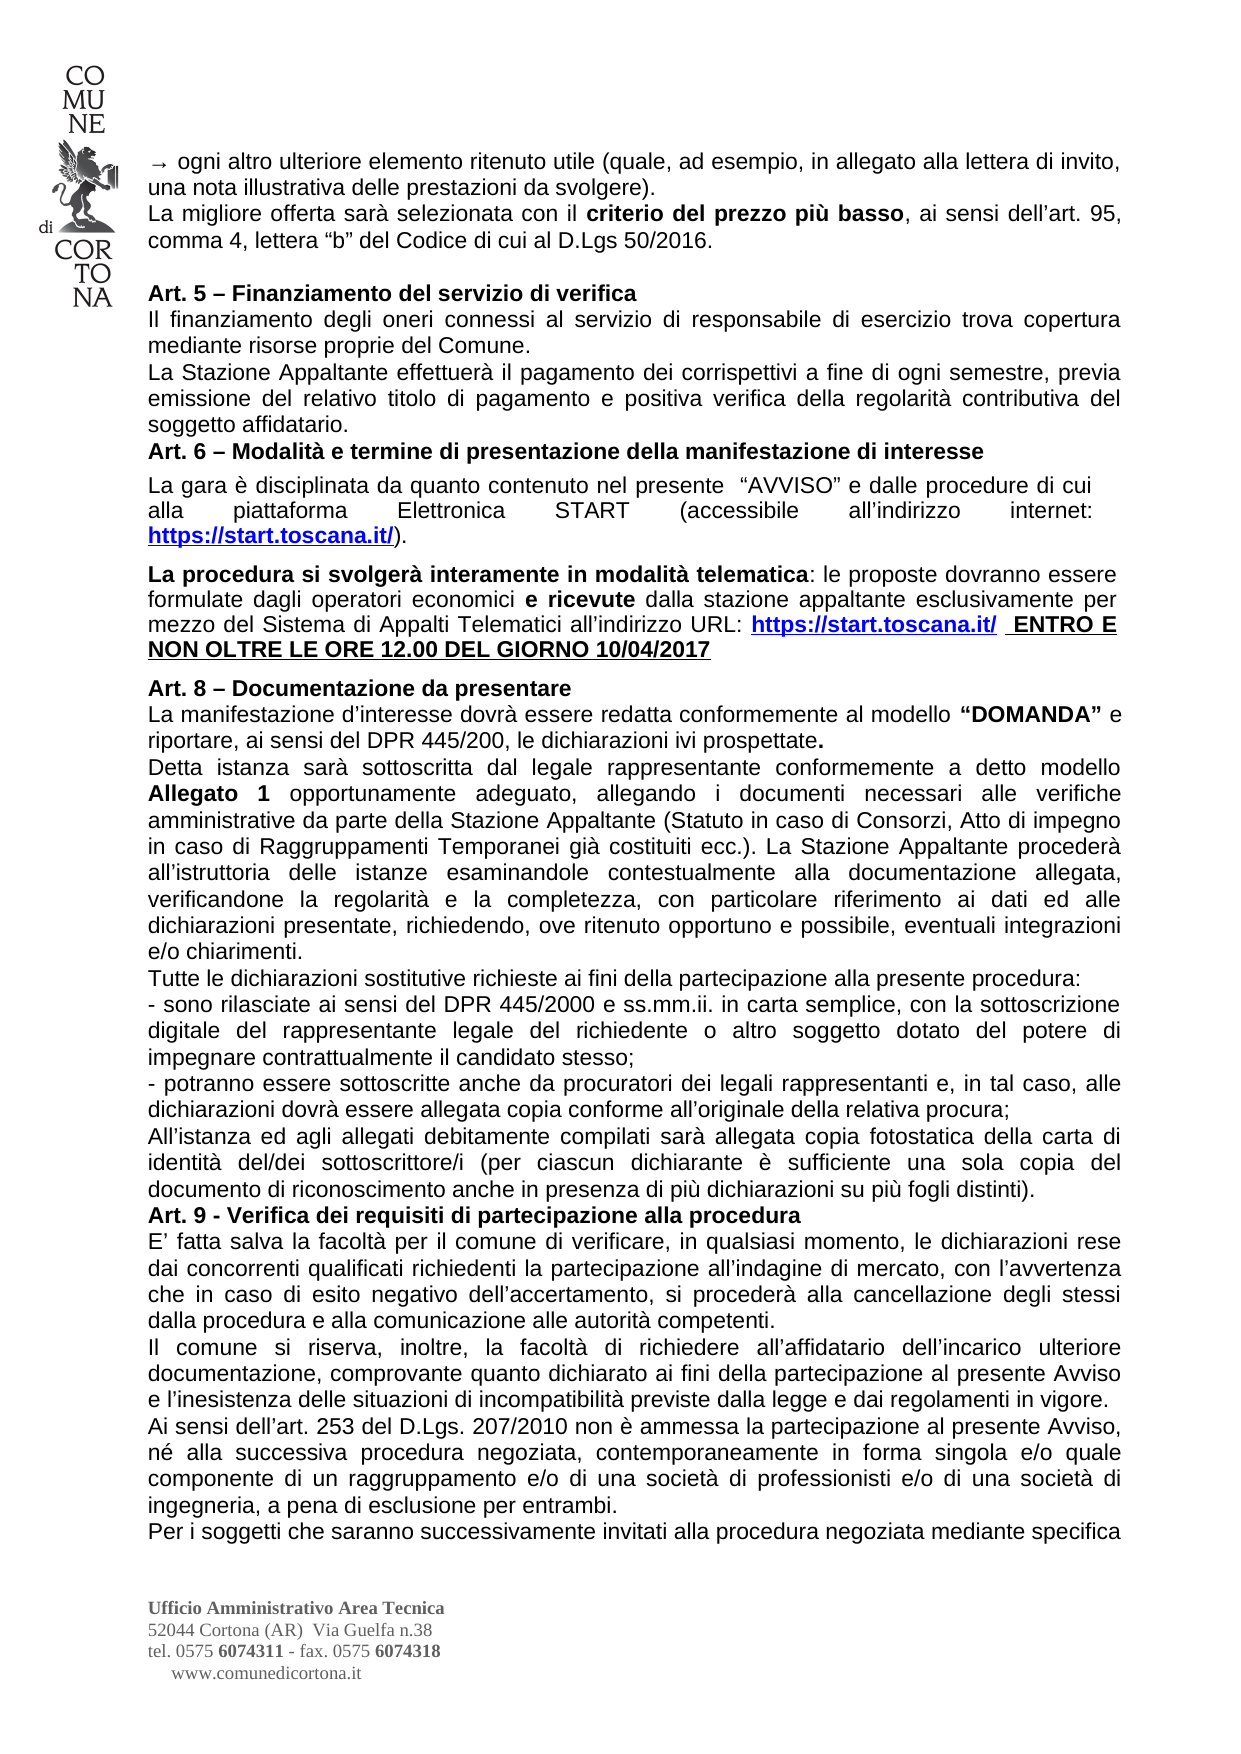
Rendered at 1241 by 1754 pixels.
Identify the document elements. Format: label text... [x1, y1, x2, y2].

text La procedura si svolgerà interamente in modalità telematica: le proposte dovranno essere formulate dagli operatori economici e ricevute dalla stazione appaltante esclusivamente per mezzo del Sistema di Appalti Telematici all’indirizzo URL: https://start.toscana.it/ ENTRO E NON OLTRE LE ORE 12.00 DEL GIORNO 10/04/2017 [148, 561, 1117, 662]
text - sono rilasciate ai sensi del DPR 445/2000 e ss.mm.ii. in carta semplice, con la sottoscrizione digitale del rappresentante legale del richiedente o altro soggetto dotato del potere di impegnare contrattualmente il candidato stesso; [148, 991, 1122, 1070]
text La manifestazione d’interesse dovrà essere redatta conformemente al modello “DOMANDA” e riportare, ai sensi del DPR 445/200, le dichiarazioni ivi prospettate. [148, 701, 1122, 754]
text Detta istanza sarà sottoscritta dal legale rappresentante conformemente a detto modello Allegato 1 opportunamente adeguato, allegando i documenti necessari alle verifiche amministrative da parte della Stazione Appaltante (Statuto in caso di Consorzi, Atto di impegno in caso di Raggruppamenti Temporanei già costituiti ecc.). La Stazione Appaltante procederà all’istruttoria delle istanze esaminandole contestualmente alla documentazione allegata, verificandone la regolarità e la completezza, con particolare riferimento ai dati ed alle dichiarazioni presentate, richiedendo, ove ritenuto opportuno e possibile, eventuali integrazioni e/o chiarimenti. [148, 754, 1122, 965]
text Art. 8 – Documentazione da presentare [148, 675, 1122, 701]
text - potranno essere sottoscritte anche da procuratori dei legali rappresentanti e, in tal caso, alle dichiarazioni dovrà essere allegata copia conforme all’originale della relativa procura; [148, 1070, 1122, 1123]
text La gara è disciplinata da quanto contenuto nel presente “AVVISO” e dalle procedure di cui alla piattaforma Elettronica START (accessibile all’indirizzo internet: https://start.toscana.it/). [148, 472, 1093, 548]
text La migliore offerta sarà selezionata con il criterio del prezzo più basso, ai sensi dell’art. 95, comma 4, lettera “b” del Codice di cui al D.Lgs 50/2016. [148, 200, 1122, 253]
text Art. 5 – Finanziamento del servizio di verifica [148, 279, 1122, 306]
text Il comune si riserva, inoltre, la facoltà di richiedere all’affidatario dell’incarico ulteriore documentazione, comprovante quanto dichiarato ai fini della partecipazione al presente Avviso e l’inesistenza delle situazioni di incompatibilità previste dalla legge e dai regolamenti in vigore. [148, 1334, 1122, 1413]
text Art. 6 – Modalità e termine di presentazione della manifestazione di interesse [148, 438, 1122, 464]
picture [30, 54, 135, 318]
text → ogni altro ulteriore elemento ritenuto utile (quale, ad esempio, in allegato alla lettera di invito, una nota illustrativa delle prestazioni da svolgere). [148, 148, 1122, 200]
text E’ fatta salva la facoltà per il comune di verificare, in qualsiasi momento, le dichiarazioni rese dai concorrenti qualificati richiedenti la partecipazione all’indagine di mercato, con l’avvertenza che in caso di esito negativo dell’accertamento, si procederà alla cancellazione degli stessi dalla procedura e alla comunicazione alle autorità competenti. [148, 1228, 1122, 1334]
text La Stazione Appaltante effettuerà il pagamento dei corrispettivi a fine di ogni semestre, previa emissione del relativo titolo di pagamento e positiva verifica della regolarità contributiva del soggetto affidatario. [148, 358, 1122, 438]
text Tutte le dichiarazioni sostitutive richieste ai fini della partecipazione alla presente procedura: [148, 965, 1122, 991]
text Art. 9 - Verifica dei requisiti di partecipazione alla procedura [148, 1202, 1122, 1228]
text Il finanziamento degli oneri connessi al servizio di responsabile di esercizio trova copertura mediante risorse proprie del Comune. [148, 306, 1122, 358]
text All’istanza ed agli allegati debitamente compilati sarà allegata copia fotostatica della carta di identità del/dei sottoscrittore/i (per ciascun dichiarante è sufficiente una sola copia del documento di riconoscimento anche in presenza di più dichiarazioni su più fogli distinti). [148, 1123, 1122, 1202]
text Per i soggetti che saranno successivamente invitati alla procedura negoziata mediante specifica [148, 1518, 1122, 1544]
text Ai sensi dell’art. 253 del D.Lgs. 207/2010 non è ammessa la partecipazione al presente Avviso, né alla successiva procedura negoziata, contemporaneamente in forma singola e/o quale componente di un raggruppamento e/o di una società di professionisti e/o di una società di ingegneria, a pena di esclusione per entrambi. [148, 1413, 1122, 1518]
